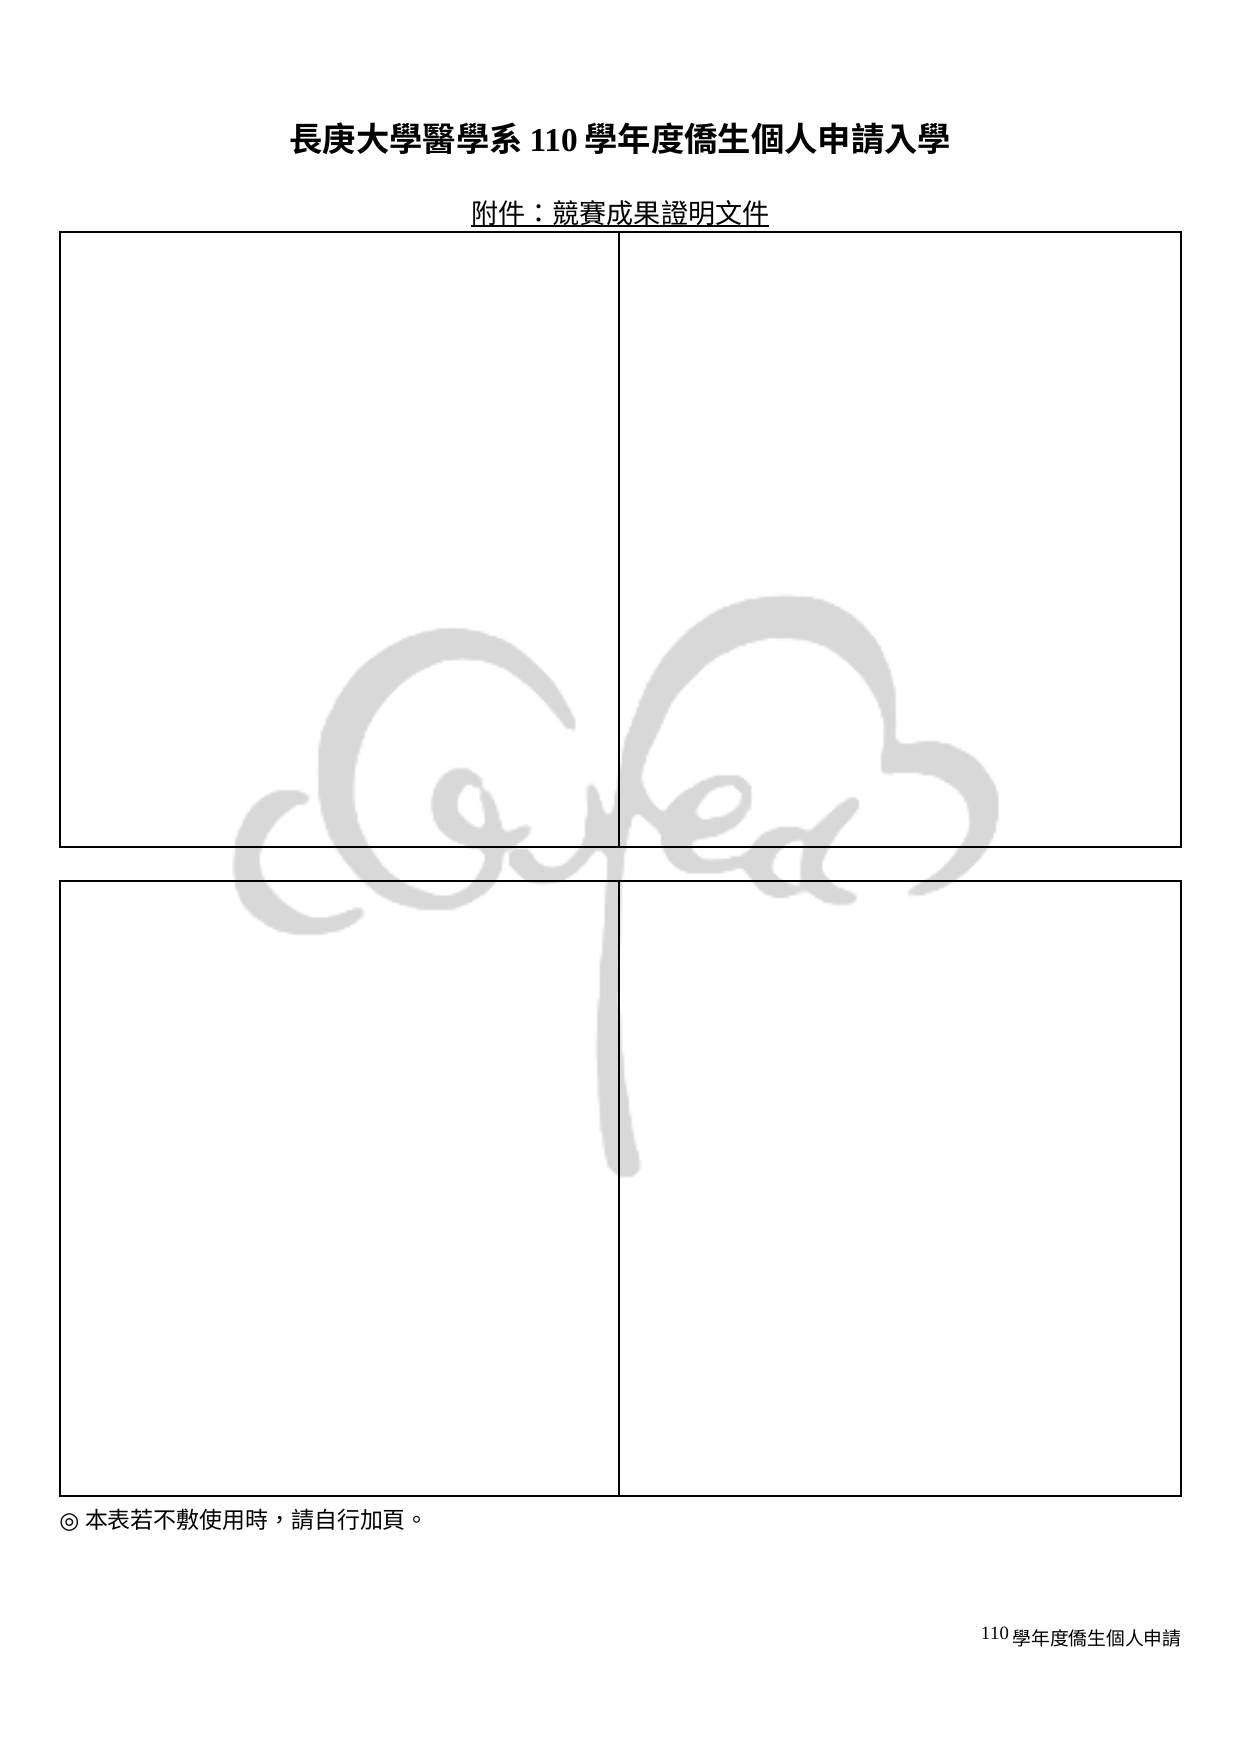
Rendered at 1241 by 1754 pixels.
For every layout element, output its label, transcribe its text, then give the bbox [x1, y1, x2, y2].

table_header [620, 233, 1180, 846]
table_header [620, 882, 1180, 1495]
text 長庚大學醫學系110學年度僑生個人申請入學 [59, 113, 1181, 161]
table_header [61, 882, 618, 1495]
table_header [61, 233, 618, 846]
text ◎ 本表若不敷使用時，請自行加頁。 [59, 1502, 1181, 1536]
text 附件：競賽成果證明文件 [59, 192, 1181, 231]
